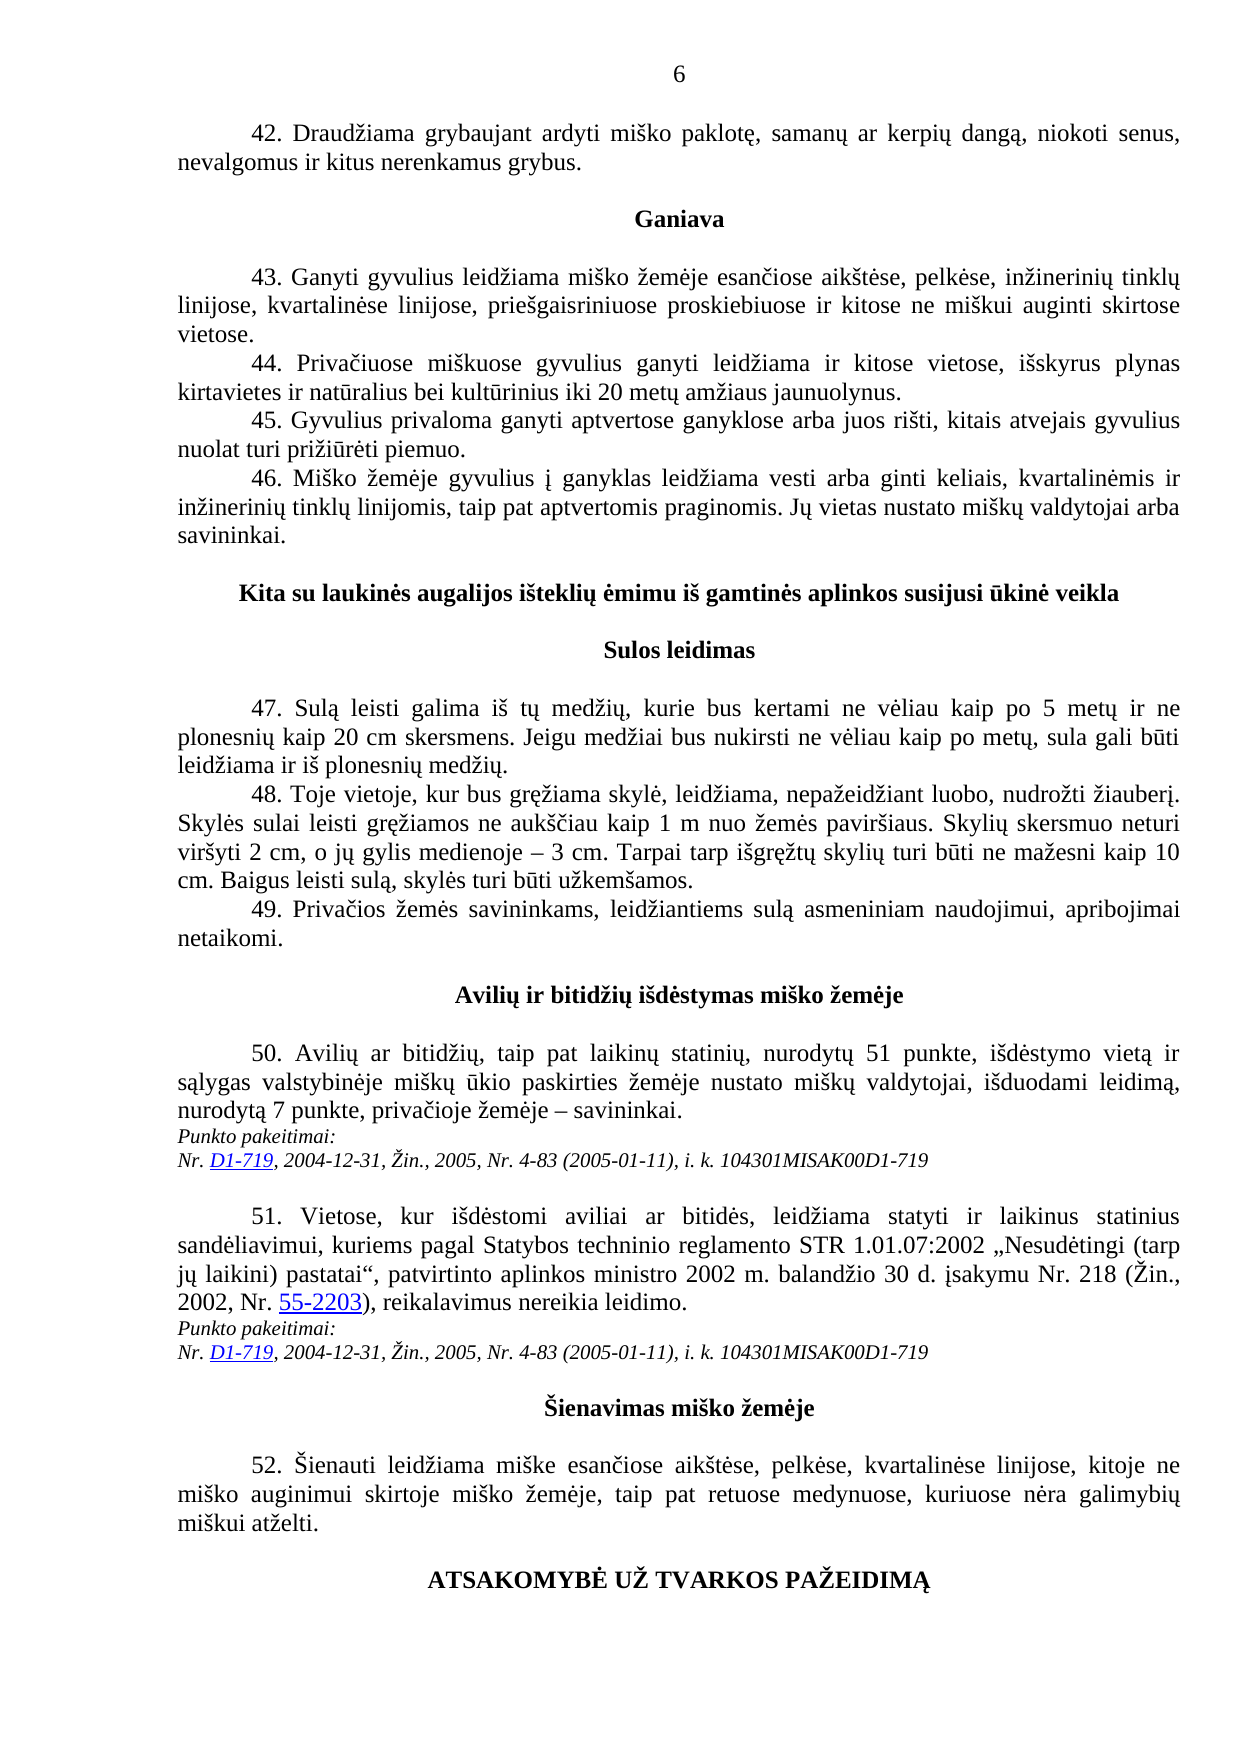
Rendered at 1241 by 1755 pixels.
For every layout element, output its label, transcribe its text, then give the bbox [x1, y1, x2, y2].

text 43. Ganyti gyvulius leidžiama miško žemėje esančiose aikštėse, pelkėse, inžinerinių tinklų linijose, kvartalinėse linijose, priešgaisriniuose proskiebiuose ir kitose ne miškui auginti skirtose vietose. [177, 262, 1181, 348]
text 50. Avilių ar bitidžių, taip pat laikinų statinių, nurodytų 51 punkte, išdėstymo vietą ir sąlygas valstybinėje miškų ūkio paskirties žemėje nustato miškų valdytojai, išduodami leidimą, nurodytą 7 punkte, privačioje žemėje – savininkai. [177, 1038, 1181, 1124]
text 49. Privačios žemės savininkams, leidžiantiems sulą asmeniniam naudojimui, apribojimai netaikomi. [177, 894, 1181, 952]
text 45. Gyvulius privaloma ganyti aptvertose ganyklose arba juos rišti, kitais atvejais gyvulius nuolat turi prižiūrėti piemuo. [177, 406, 1181, 463]
text 47. Sulą leisti galima iš tų medžių, kurie bus kertami ne vėliau kaip po 5 metų ir ne plonesnių kaip 20 cm skersmens. Jeigu medžiai bus nukirsti ne vėliau kaip po metų, sula gali būti leidžiama ir iš plonesnių medžių. [177, 693, 1181, 779]
text Sulos leidimas [177, 636, 1181, 664]
text 51. Vietose, kur išdėstomi aviliai ar bitidės, leidžiama statyti ir laikinus statinius sandėliavimui, kuriems pagal Statybos techninio reglamento STR 1.01.07:2002 „Nesudėtingi (tarp jų laikini) pastatai“, patvirtinto aplinkos ministro 2002 m. balandžio 30 d. įsakymu Nr. 218 (Žin., 2002, Nr. 55-2203), reikalavimus nereikia leidimo. [177, 1201, 1181, 1316]
text 48. Toje vietoje, kur bus gręžiama skylė, leidžiama, nepažeidžiant luobo, nudrožti žiauberį. Skylės sulai leisti gręžiamos ne aukščiau kaip 1 m nuo žemės paviršiaus. Skylių skersmuo neturi viršyti 2 cm, o jų gylis medienoje – 3 cm. Tarpai tarp išgręžtų skylių turi būti ne mažesni kaip 10 cm. Baigus leisti sulą, skylės turi būti užkemšamos. [177, 779, 1181, 894]
text Šienavimas miško žemėje [177, 1393, 1181, 1422]
text 42. Draudžiama grybaujant ardyti miško paklotę, samanų ar kerpių dangą, niokoti senus, nevalgomus ir kitus nerenkamus grybus. [177, 118, 1181, 176]
text Atsakomybė už Tvarkos pažeidimą [177, 1566, 1181, 1594]
text Punkto pakeitimai: [177, 1316, 1181, 1340]
text Punkto pakeitimai: [177, 1124, 1181, 1148]
text Nr. D1-719, 2004-12-31, Žin., 2005, Nr. 4-83 (2005-01-11), i. k. 104301MISAK00D1-719 [177, 1148, 1181, 1172]
text Ganiava [177, 204, 1181, 233]
text Nr. D1-719, 2004-12-31, Žin., 2005, Nr. 4-83 (2005-01-11), i. k. 104301MISAK00D1-719 [177, 1340, 1181, 1364]
text 52. Šienauti leidžiama miške esančiose aikštėse, pelkėse, kvartalinėse linijose, kitoje ne miško auginimui skirtoje miško žemėje, taip pat retuose medynuose, kuriuose nėra galimybių miškui atželti. [177, 1451, 1181, 1537]
text 44. Privačiuose miškuose gyvulius ganyti leidžiama ir kitose vietose, išskyrus plynas kirtavietes ir natūralius bei kultūrinius iki 20 metų amžiaus jaunuolynus. [177, 348, 1181, 406]
text 46. Miško žemėje gyvulius į ganyklas leidžiama vesti arba ginti keliais, kvartalinėmis ir inžinerinių tinklų linijomis, taip pat aptvertomis praginomis. Jų vietas nustato miškų valdytojai arba savininkai. [177, 463, 1181, 549]
text Kita su laukinės augalijos išteklių ėmimu iš gamtinės aplinkos susijusi ūkinė veikla [177, 578, 1181, 607]
text Avilių ir bitidžių išdėstymas miško žemėje [177, 981, 1181, 1009]
